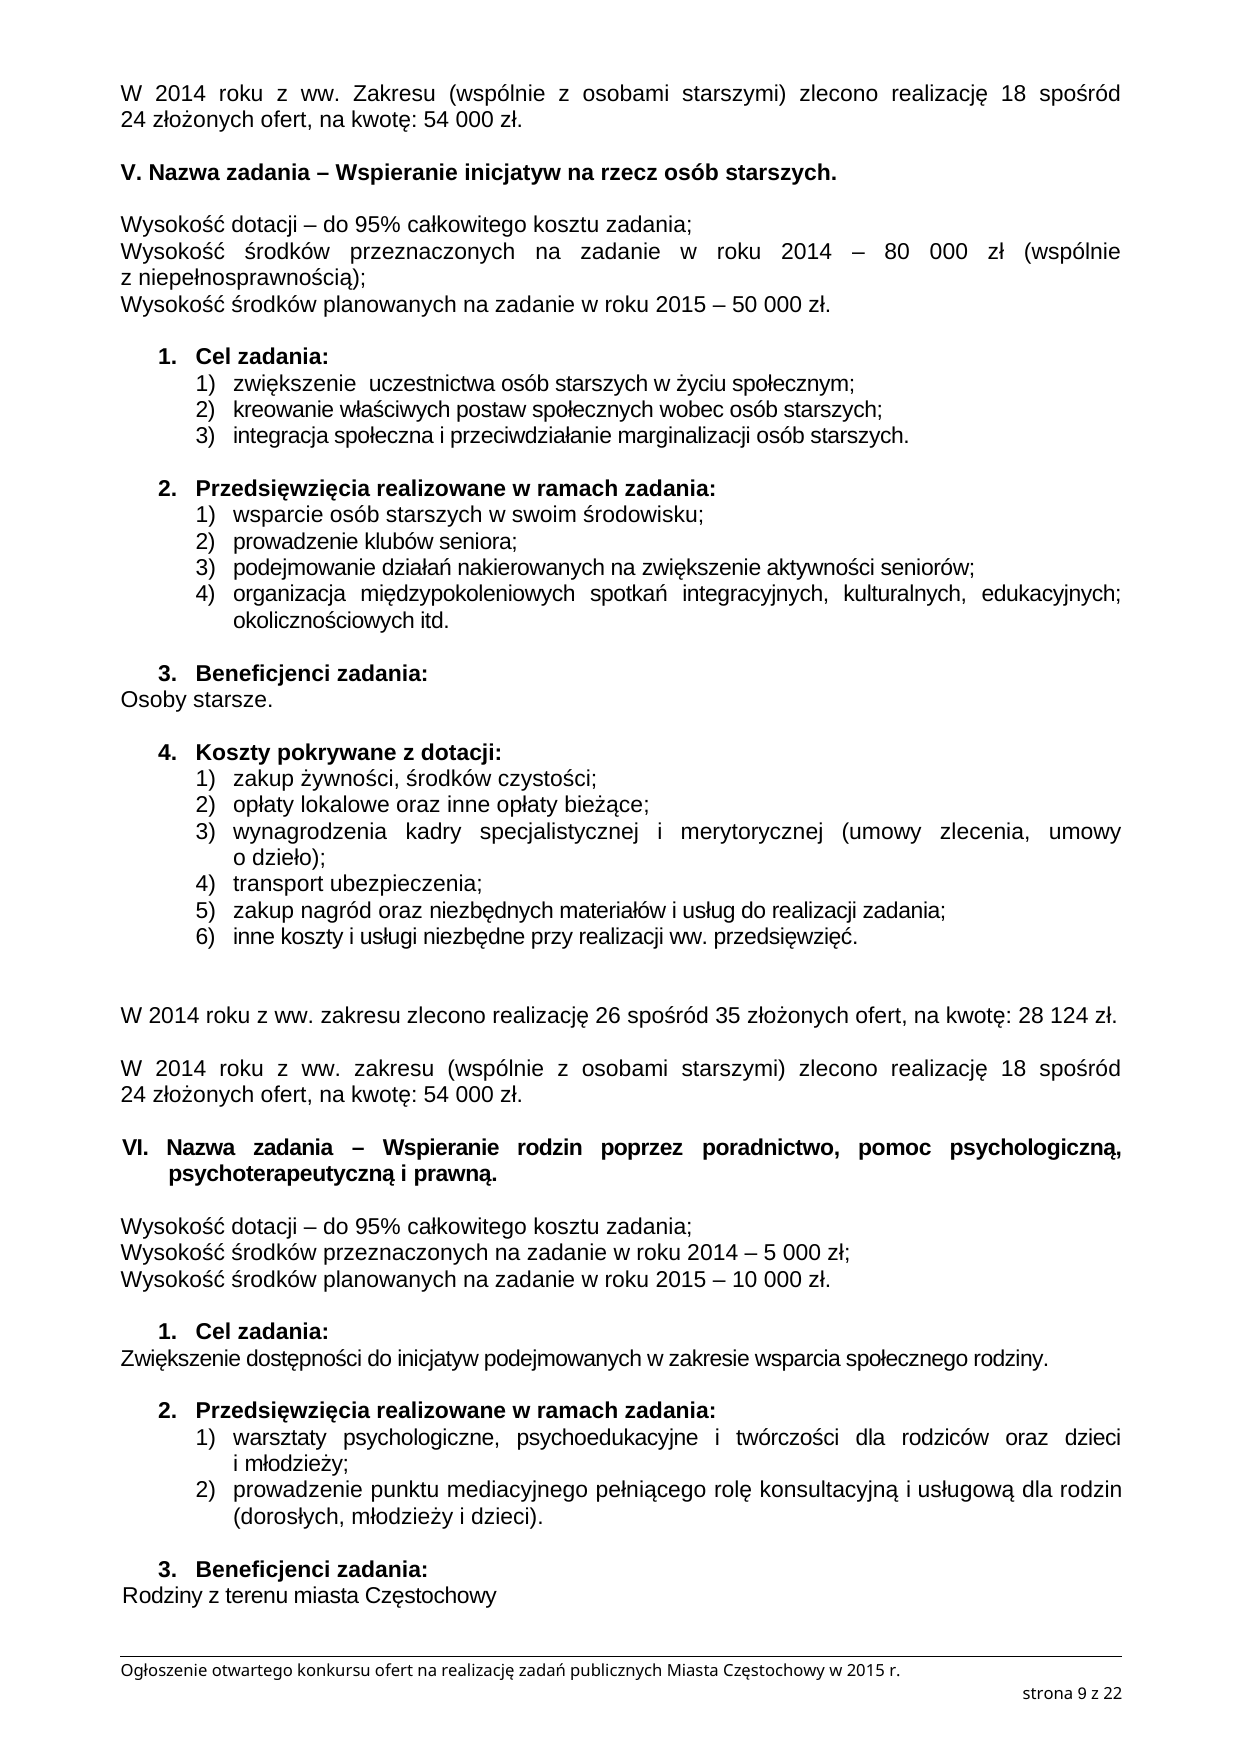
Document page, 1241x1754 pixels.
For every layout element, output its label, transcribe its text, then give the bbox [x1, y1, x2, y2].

list wsparcie osób starszych w swoim środowisku; [195, 501, 1122, 528]
list podejmowanie działań nakierowanych na zwiększenie aktywności seniorów; [195, 554, 1122, 580]
subtitle Wysokość dotacji – do 95% całkowitego kosztu zadania; [120, 1213, 1122, 1239]
text Wysokość środków przeznaczonych na zadanie w roku 2014 – 5 000 zł; [120, 1239, 1122, 1266]
text Osoby starsze. [120, 686, 1122, 712]
text Wysokość środków przeznaczonych na zadanie w roku 2014 – 80 000 zł (wspólnie z niepełnosprawnością); [120, 238, 1122, 291]
text Wysokość dotacji – do 95% całkowitego kosztu zadania; [120, 211, 1122, 238]
list prowadzenie klubów seniora; [195, 528, 1122, 554]
text W 2014 roku z ww. Zakresu (wspólnie z osobami starszymi) zlecono realizację 18 spośród 24 złożonych ofert, na kwotę: 54 000 zł. [120, 80, 1122, 132]
list integracja społeczna i przeciwdziałanie marginalizacji osób starszych. [195, 422, 1122, 449]
list Beneficjenci zadania: [158, 659, 1122, 686]
list Przedsięwzięcia realizowane w ramach zadania: [158, 475, 1122, 501]
list Beneficjenci zadania: [158, 1556, 1122, 1582]
list Przedsięwzięcia realizowane w ramach zadania: [158, 1397, 1122, 1424]
list transport ubezpieczenia; [195, 870, 1122, 897]
text VI. Nazwa zadania – Wspieranie rodzin poprzez poradnictwo, pomoc psychologiczną, psychoterapeutyczną i prawną. [122, 1134, 1122, 1187]
list zakup nagród oraz niezbędnych materiałów i usług do realizacji zadania; [195, 897, 1122, 923]
text Zwiększenie dostępności do inicjatyw podejmowanych w zakresie wsparcia społecznego rodziny. [120, 1345, 1122, 1371]
list opłaty lokalowe oraz inne opłaty bieżące; [195, 791, 1122, 818]
list zakup żywności, środków czystości; [195, 765, 1122, 791]
text Wysokość środków planowanych na zadanie w roku 2015 – 10 000 zł. [120, 1266, 1122, 1292]
text W 2014 roku z ww. zakresu zlecono realizację 26 spośród 35 złożonych ofert, na kwotę: 28 124 zł. [120, 1002, 1122, 1028]
text V. Nazwa zadania – Wspieranie inicjatyw na rzecz osób starszych. [120, 159, 1122, 185]
list Cel zadania: [158, 1318, 1122, 1345]
list kreowanie właściwych postaw społecznych wobec osób starszych; [195, 396, 1122, 422]
text W 2014 roku z ww. zakresu (wspólnie z osobami starszymi) zlecono realizację 18 spośród 24 złożonych ofert, na kwotę: 54 000 zł. [120, 1055, 1122, 1107]
list organizacja międzypokoleniowych spotkań integracyjnych, kulturalnych, edukacyjnych; okolicznościowych itd. [195, 580, 1122, 633]
list Cel zadania: [158, 343, 1122, 369]
list prowadzenie punktu mediacyjnego pełniącego rolę konsultacyjną i usługową dla rodzin (dorosłych, młodzieży i dzieci). [195, 1476, 1122, 1529]
list Koszty pokrywane z dotacji: [158, 738, 1122, 765]
list warsztaty psychologiczne, psychoedukacyjne i twórczości dla rodziców oraz dzieci i młodzieży; [195, 1424, 1122, 1476]
list zwiększenie uczestnictwa osób starszych w życiu społecznym; [195, 369, 1122, 396]
list inne koszty i usługi niezbędne przy realizacji ww. przedsięwzięć. [195, 923, 1122, 949]
text Wysokość środków planowanych na zadanie w roku 2015 – 50 000 zł. [120, 291, 1122, 317]
text Rodziny z terenu miasta Częstochowy [120, 1582, 1122, 1608]
list wynagrodzenia kadry specjalistycznej i merytorycznej (umowy zlecenia, umowy o dzieło); [195, 818, 1122, 870]
